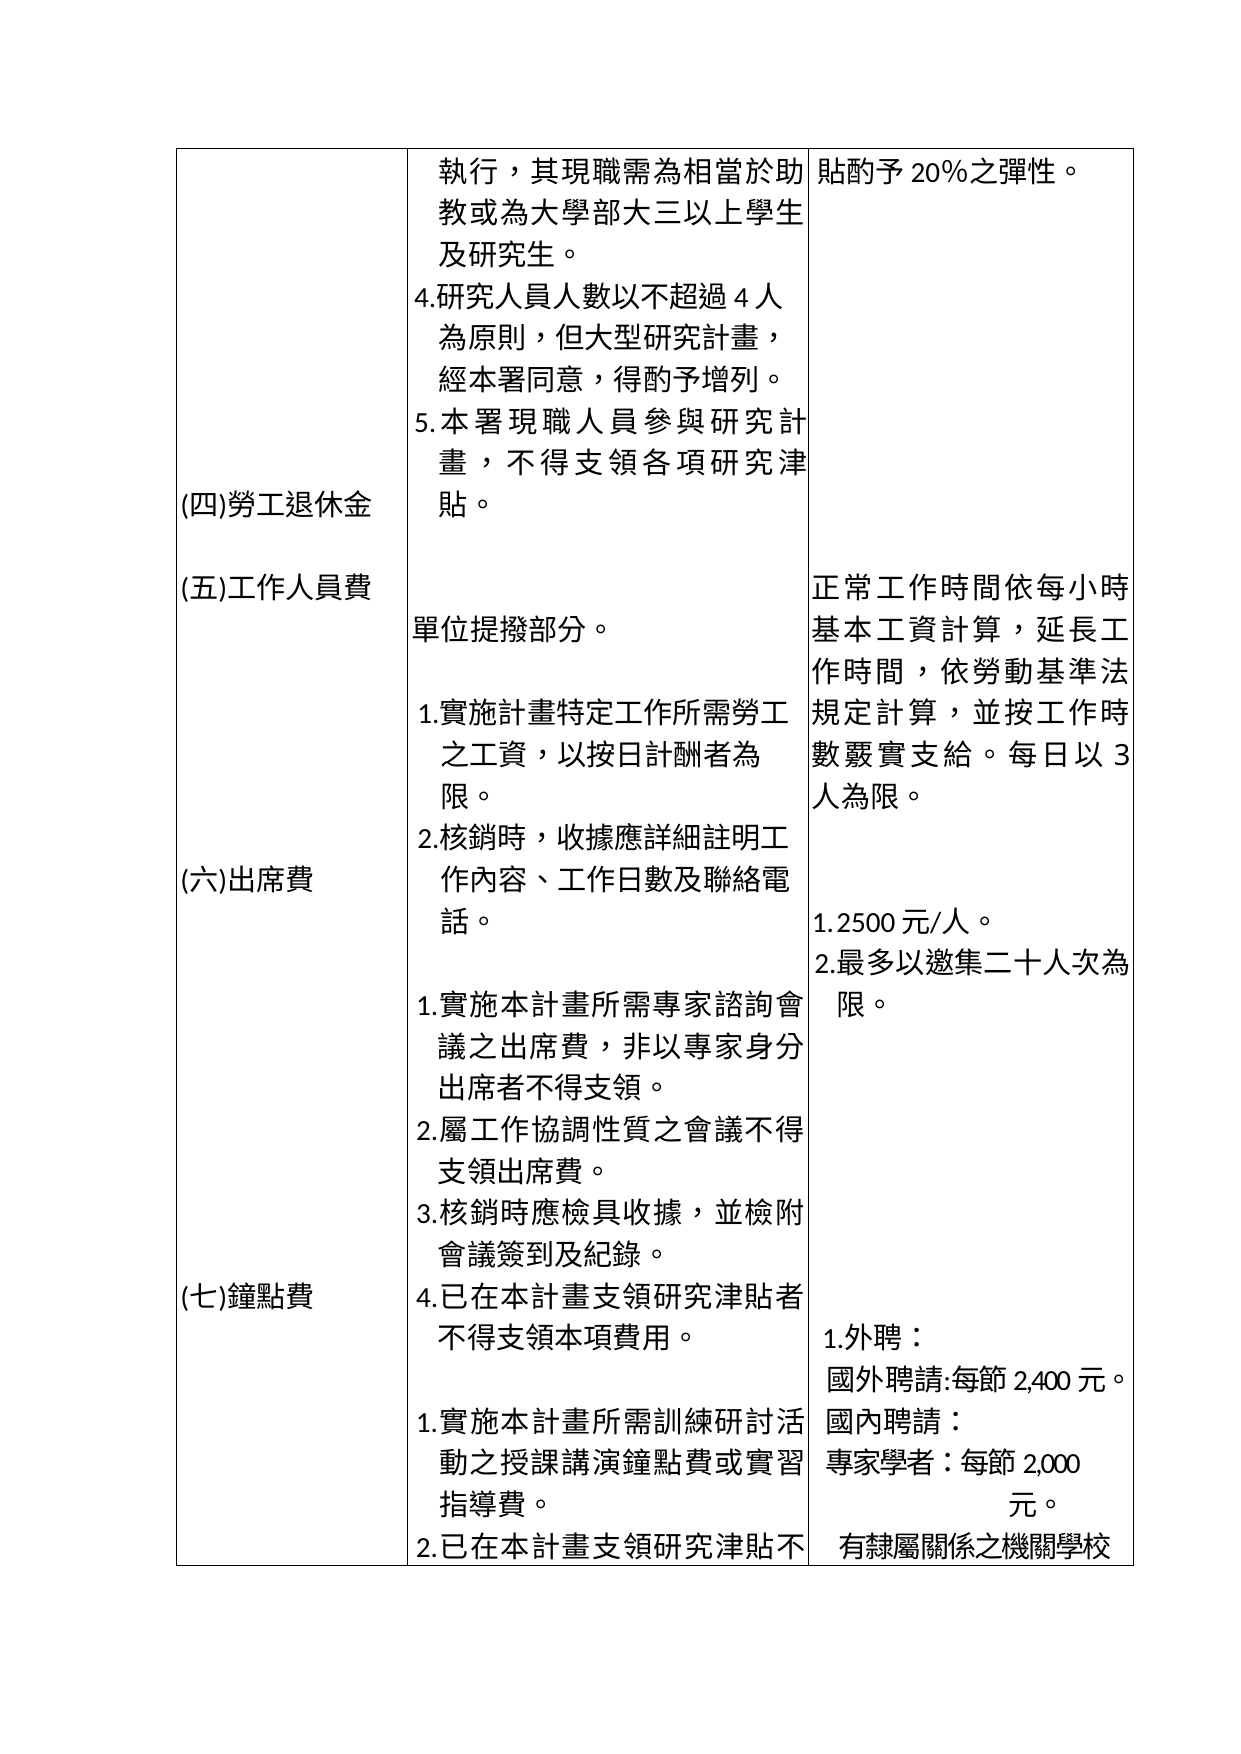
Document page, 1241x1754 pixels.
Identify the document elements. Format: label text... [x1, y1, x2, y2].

table_cell (四)勞工退休金 (五)工作人員費 (六)出席費 (七)鐘點費 [177, 149, 407, 1565]
table_cell 最高20,000元/月 〔但補助總金額在300萬元(不含)以下者，最高10,000元/月〕 ※依照「勞動部職業安全衛生署補助專題研究計畫助理人員工作酬金支給標準表」(附表一之一)規定編列。 兼任研究員：15,000元/月 兼任研究助理： 助教或研究生： 6,000-8,000元/月 大三以上學生： 5,000元/月 為求研究計畫品質，得依研究計畫難度及實際情況對兼任研究人員津貼酌予20％之彈性。 正常工作時間依每小時基本工資計算，延長工作時間，依勞動基準法規定計算，並按工作時數覈實支給。每日以3人為限。 1.2500元/人。 2.最多以邀集二十人次為限。 1.外聘： 國外聘請:每節2,400元。 國內聘請： 專家學者：每節2,000元。 有隸屬關係之機關學校人員：每節1,500元。 2.內聘：每節1,000元。 (授課時間每節為50分鐘，其連續上課2節者為90分鐘，未滿者減半支給。) [809, 149, 1133, 1565]
table_cell 下列各項人事費收據應由領款人簽章並註明身分證號及戶籍地址，計畫研究單位或計畫主持人應依所得稅法規定代扣所得稅。 為實際負責研究計畫之規劃與計畫執行中之協調、監督及研究報告之撰寫等事宜。 1.實施本計畫所需聘僱之專任研究助理薪資及年終工作獎金。 2.實際支領時應查明支領人員學經歷級別，計畫書預算表內所列預算金額不得視為支領標準。 3.在本計畫支領專任研究助理薪資者不得在其他任何計畫下重複支領。 1.實際負責執行研究計畫之研究人員，視其在計畫中所實際擔負之工作量，以不超過右列最高標準的範圍內酌予編列。 2.研究員為實際負責研究計畫之執行，其所擔任現職需為相當於講師級以上者。 3.研究助理為協助研究計畫之執行，其現職需為相當於助教或為大學部大三以上學生及研究生。 4.研究人員人數以不超過4人為原則，但大型研究計畫，經本署同意，得酌予增列。 5.本署現職人員參與研究計畫，不得支領各項研究津貼。 單位提撥部分。 1.實施計畫特定工作所需勞工之工資，以按日計酬者為限。 2.核銷時，收據應詳細註明工作內容、工作日數及聯絡電話。 1.實施本計畫所需專家諮詢會議之出席費，非以專家身分出席者不得支領。 2.屬工作協調性質之會議不得支領出席費。 3.核銷時應檢具收據，並檢附會議簽到及紀錄。 4.已在本計畫支領研究津貼者不得支領本項費用。 1.實施本計畫所需訓練研討活動之授課講演鐘點費或實習指導費。 2.已在本計畫支領研究津貼不得支領本項費用。 3.核銷時應檢具收據，並附課程時間表。 為專任研究助理及臨時人員之勞、健保費。 [408, 149, 808, 1565]
